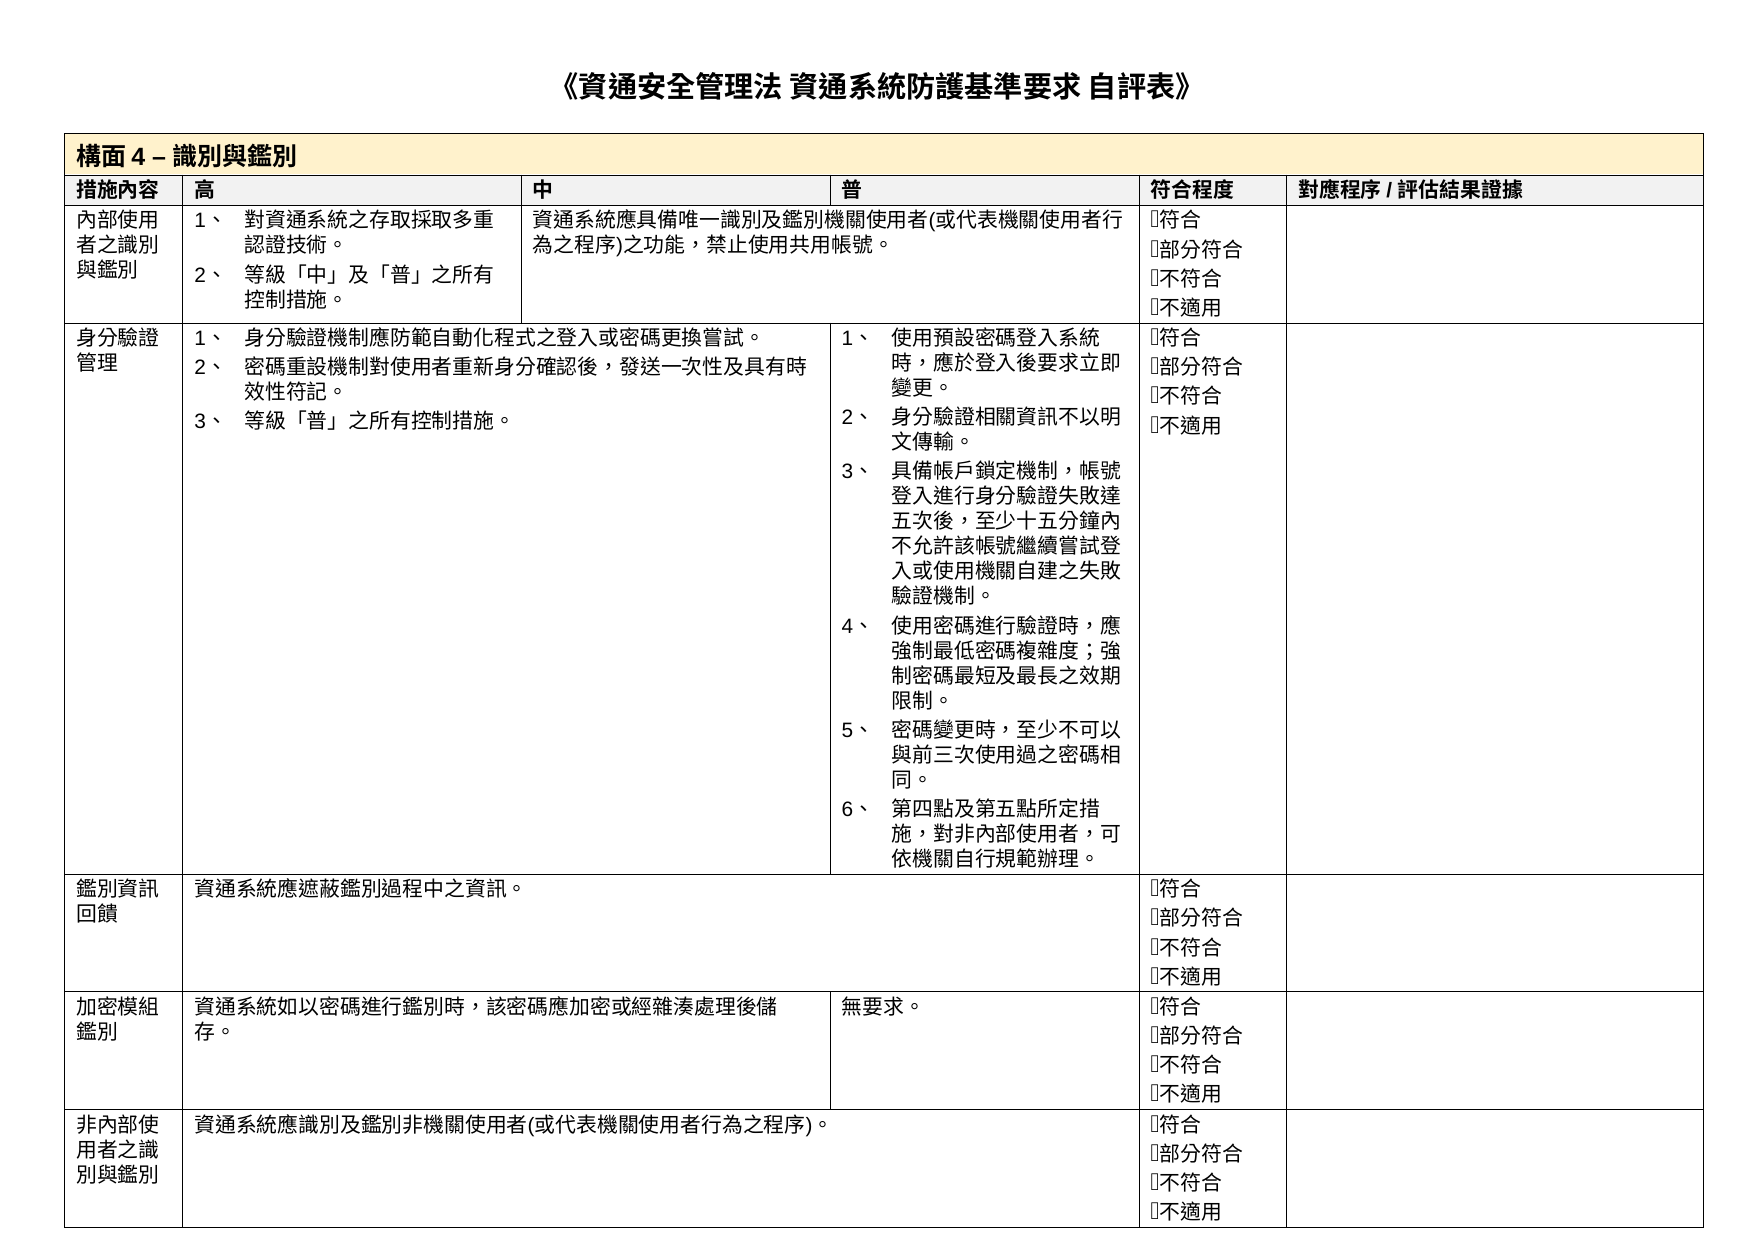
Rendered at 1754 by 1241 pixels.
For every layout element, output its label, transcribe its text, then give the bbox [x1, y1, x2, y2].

table_cell 內部使用者之識別與鑑別 [65, 206, 182, 322]
table_cell 高 [183, 176, 521, 205]
table_cell 非內部使用者之識別與鑑別 [65, 1110, 182, 1227]
table_cell [1287, 206, 1703, 322]
table_cell 符合 部分符合 不符合 不適用 [1140, 1110, 1286, 1227]
table_cell 符合 部分符合 不符合 不適用 [1140, 992, 1286, 1109]
table_cell 身分驗證管理 [65, 324, 182, 873]
table_cell 資通系統如以密碼進行鑑別時，該密碼應加密或經雜湊處理後儲存。 [183, 992, 830, 1109]
table_cell 中 [522, 176, 830, 205]
table_cell 身分驗證機制應防範自動化程式之登入或密碼更換嘗試。 密碼重設機制對使用者重新身分確認後，發送一次性及具有時效性符記。 等級「普」之所有控制措施。 [183, 324, 830, 873]
table_cell 資通系統應具備唯一識別及鑑別機關使用者(或代表機關使用者行為之程序)之功能，禁止使用共用帳號。 [522, 206, 1139, 322]
table_cell [1287, 1110, 1703, 1227]
table_cell 符合 部分符合 不符合 不適用 [1140, 206, 1286, 322]
table_cell 資通系統應識別及鑑別非機關使用者(或代表機關使用者行為之程序)。 [183, 1110, 1139, 1227]
table_cell 加密模組鑑別 [65, 992, 182, 1109]
table_cell 普 [831, 176, 1139, 205]
table_cell [1287, 324, 1703, 873]
table_header 構面4 – 識別與鑑別 [65, 134, 1703, 174]
table_cell 符合程度 [1140, 176, 1286, 205]
table_cell 資通系統應遮蔽鑑別過程中之資訊。 [183, 875, 1139, 991]
table_cell 措施內容 [65, 176, 182, 205]
table_cell 使用預設密碼登入系統時，應於登入後要求立即變更。 身分驗證相關資訊不以明文傳輸。 具備帳戶鎖定機制，帳號登入進行身分驗證失敗達五次後，至少十五分鐘內不允許該帳號繼續嘗試登入或使用機關自建之失敗驗證機制。 使用密碼進行驗證時，應強制最低密碼複雜度；強制密碼最短及最長之效期限制。 密碼變更時，至少不可以與前三次使用過之密碼相同。 第四點及第五點所定措施，對非內部使用者，可依機關自行規範辦理。 [831, 324, 1139, 873]
table_cell 鑑別資訊回饋 [65, 875, 182, 991]
table_cell 無要求。 [831, 992, 1139, 1109]
table_cell [1287, 992, 1703, 1109]
table_cell 對資通系統之存取採取多重認證技術。 等級「中」及「普」之所有控制措施。 [183, 206, 521, 322]
table_cell [1287, 875, 1703, 991]
table_cell 對應程序 / 評估結果證據 [1287, 176, 1703, 205]
table_cell 符合 部分符合 不符合 不適用 [1140, 875, 1286, 991]
table_cell 符合 部分符合 不符合 不適用 [1140, 324, 1286, 873]
